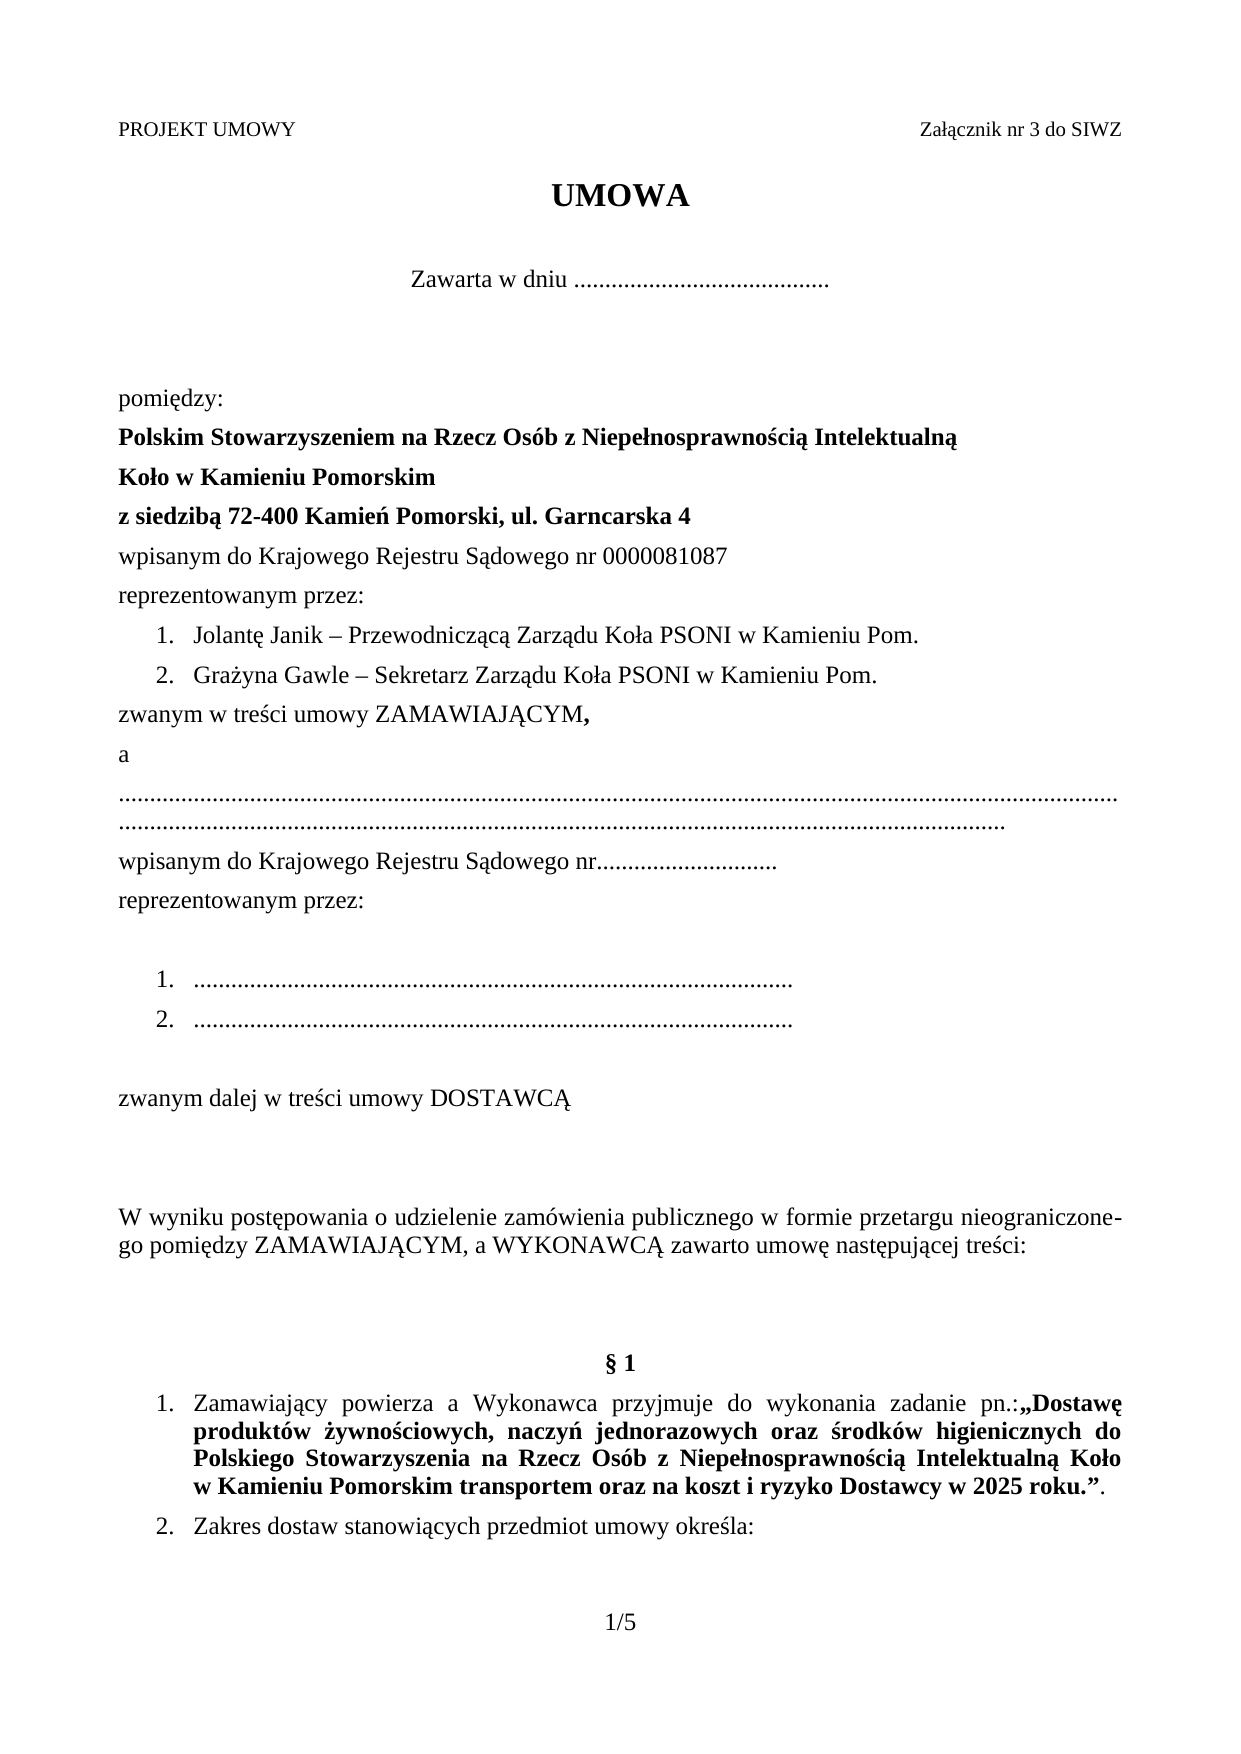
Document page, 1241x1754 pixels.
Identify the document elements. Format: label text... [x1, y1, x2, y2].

list Grażyna Gawle – Sekretarz Zarządu Koła PSONI w Kamieniu Pom. [156, 661, 1122, 688]
list ................................................................................................ [156, 1005, 1122, 1033]
title UMOWA [118, 177, 1122, 213]
text z siedzibą 72-400 Kamień Pomorski, ul. Garncarska 4 [118, 502, 1122, 530]
text W wyniku postępowania o udzielenie zamówienia publicznego w formie przetargu nieograniczone­go pomiędzy ZAMAWIAJĄCYM, a WYKONAWCĄ zawarto umowę następują­cej treści: [118, 1203, 1122, 1258]
text wpisanym do Krajowego Rejestru Sądowego nr............................. [118, 847, 1122, 874]
text Polskim Stowarzyszeniem na Rzecz Osób z Niepełnosprawnością Intelektualną [118, 423, 1122, 451]
text wpisanym do Krajowego Rejestru Sądowego nr 0000081087 [118, 542, 1122, 570]
text zwanym w treści umowy ZAMAWIAJĄCYM, [118, 700, 1122, 728]
text Koło w Kamieniu Pomorskim [118, 463, 1122, 491]
text § 1 [118, 1349, 1122, 1377]
text .............................................................................................................................................................................................................................................................................................................. [118, 779, 1122, 835]
list Jolantę Janik – Przewodniczącą Zarządu Koła PSONI w Kamieniu Pom. [156, 621, 1122, 649]
list Zakres dostaw stanowiących przedmiot umowy określa: [156, 1512, 1122, 1539]
list ................................................................................................ [156, 966, 1122, 993]
text reprezentowanym przez: [118, 886, 1122, 914]
text Zawarta w dniu ......................................... [118, 265, 1122, 293]
list Zamawiający powierza a Wykonawca przyjmuje do wykonania zadanie pn.:„Dostawę produktów żywnościowych, naczyń jednorazowych oraz środków higienicznych do Polskiego Stowarzyszenia na Rzecz Osób z Niepełnosprawnością Intelektualną Koło w Kamieniu Pomorskim transportem oraz na koszt i ryzyko Dostawcy w 2025 roku.”. [156, 1389, 1122, 1500]
text reprezentowanym przez: [118, 582, 1122, 609]
text pomiędzy: [118, 384, 1122, 411]
text a [118, 740, 1122, 768]
text zwanym dalej w treści umowy DOSTAWCĄ [118, 1084, 1122, 1112]
